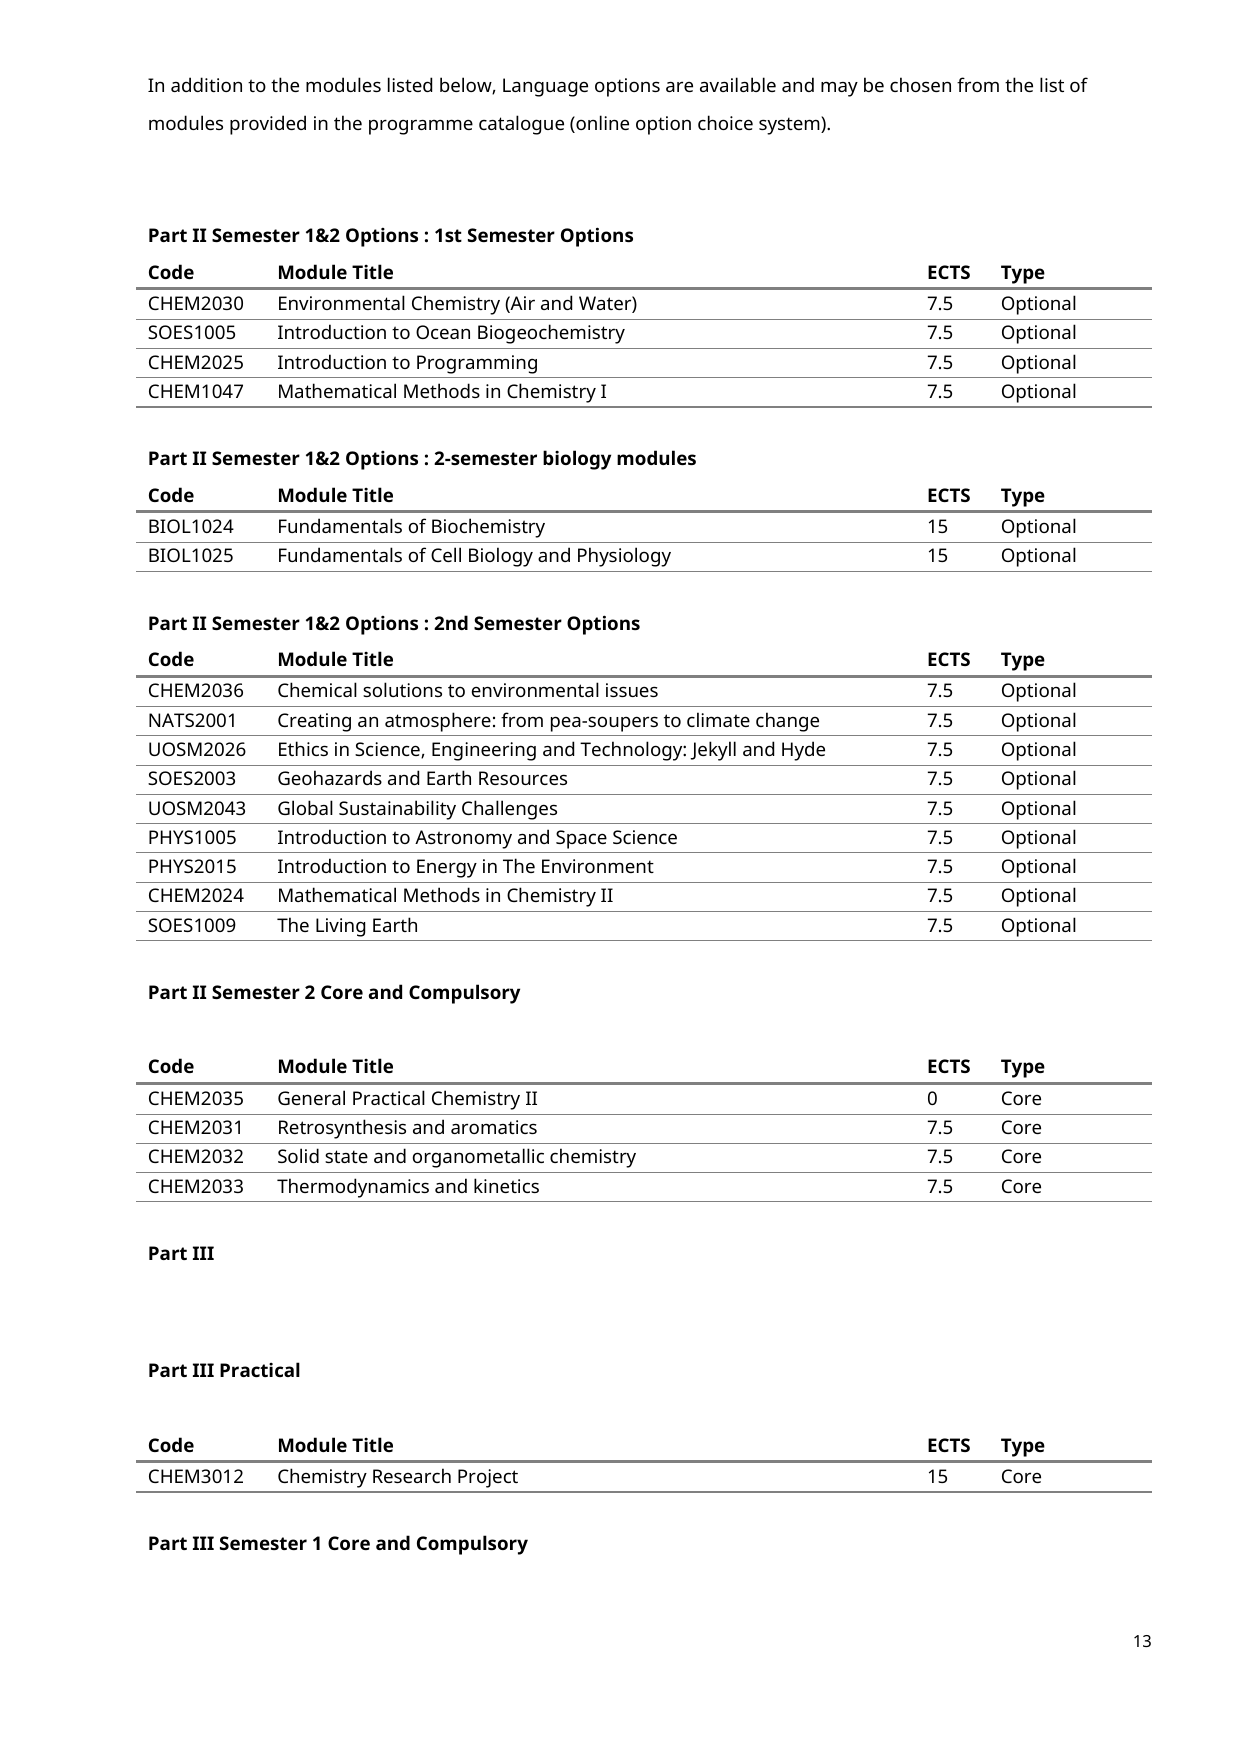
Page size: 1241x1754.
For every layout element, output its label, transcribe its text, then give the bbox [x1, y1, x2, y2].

table_cell Thermodynamics and kinetics [266, 1173, 916, 1201]
table_cell 7.5 [916, 349, 989, 377]
table_cell Introduction to Energy in The Environment [266, 853, 916, 882]
table_cell ECTS [916, 1432, 989, 1460]
table_cell Retrosynthesis and aromatics [266, 1115, 916, 1143]
table_cell In addition to the modules listed below, Language options are available and may be chosen from the list of modules provided in the programme catalogue (online option choice system). [136, 71, 1152, 184]
table_cell Fundamentals of Cell Biology and Physiology [266, 543, 916, 571]
table_cell Type [989, 482, 1152, 510]
table_cell CHEM2025 [136, 349, 266, 377]
table_cell Code [136, 646, 266, 674]
table_cell Optional [989, 853, 1152, 882]
table_cell Core [989, 1115, 1152, 1143]
table_cell Optional [989, 707, 1152, 735]
table_cell Code [136, 259, 266, 287]
table_cell Core [989, 1173, 1152, 1201]
table_cell Module Title [266, 259, 916, 287]
table_cell 7.5 [916, 766, 989, 794]
table_cell Chemical solutions to environmental issues [266, 678, 916, 706]
table_cell 7.5 [916, 883, 989, 911]
table_cell Fundamentals of Biochemistry [266, 513, 916, 542]
table_cell SOES1005 [136, 320, 266, 348]
table_cell 7.5 [916, 824, 989, 852]
table_cell Module Title [266, 646, 916, 674]
table_cell Optional [989, 824, 1152, 852]
table_cell PHYS1005 [136, 824, 266, 852]
table_cell ECTS [916, 259, 989, 287]
table_cell Code [136, 482, 266, 510]
table_cell Part II Semester 2 Core and Compulsory [136, 941, 1152, 1054]
table_cell Module Title [266, 1054, 916, 1082]
table_cell Part III [136, 1202, 1152, 1319]
table_cell Optional [989, 795, 1152, 823]
table_cell Module Title [266, 1432, 916, 1460]
table_cell Part II Semester 1&2 Options : 2-semester biology modules [136, 408, 1152, 482]
table_cell Optional [989, 736, 1152, 764]
table_cell Core [989, 1463, 1152, 1491]
table_cell Module Title [266, 482, 916, 510]
table_cell Solid state and organometallic chemistry [266, 1144, 916, 1172]
table_cell 7.5 [916, 1173, 989, 1201]
table_cell Introduction to Ocean Biogeochemistry [266, 320, 916, 348]
table_cell Environmental Chemistry (Air and Water) [266, 290, 916, 319]
table_cell Geohazards and Earth Resources [266, 766, 916, 794]
table_cell 7.5 [916, 678, 989, 706]
table_cell The Living Earth [266, 912, 916, 940]
table_cell CHEM2024 [136, 883, 266, 911]
table_cell Mathematical Methods in Chemistry I [266, 378, 916, 406]
table_cell Introduction to Programming [266, 349, 916, 377]
table_cell Part III Practical [136, 1319, 1152, 1432]
table_cell 7.5 [916, 853, 989, 882]
table_cell Creating an atmosphere: from pea-soupers to climate change [266, 707, 916, 735]
table_cell Introduction to Astronomy and Space Science [266, 824, 916, 852]
table_cell CHEM2031 [136, 1115, 266, 1143]
table_cell Mathematical Methods in Chemistry II [266, 883, 916, 911]
table_cell 7.5 [916, 1144, 989, 1172]
table_cell Type [989, 646, 1152, 674]
table_cell UOSM2026 [136, 736, 266, 764]
table_cell ECTS [916, 646, 989, 674]
table_cell Optional [989, 378, 1152, 406]
table_cell 15 [916, 513, 989, 542]
table_cell CHEM2036 [136, 678, 266, 706]
table_cell 7.5 [916, 378, 989, 406]
table_cell CHEM2030 [136, 290, 266, 319]
table_cell Core [989, 1144, 1152, 1172]
table_cell Ethics in Science, Engineering and Technology: Jekyll and Hyde [266, 736, 916, 764]
table_cell Type [989, 1432, 1152, 1460]
table_cell 7.5 [916, 1115, 989, 1143]
table_cell 7.5 [916, 707, 989, 735]
table_cell 7.5 [916, 320, 989, 348]
table_cell Core [989, 1085, 1152, 1113]
table_cell CHEM2033 [136, 1173, 266, 1201]
table_cell Code [136, 1054, 266, 1082]
table_cell 7.5 [916, 795, 989, 823]
table_cell BIOL1024 [136, 513, 266, 542]
table_cell Optional [989, 912, 1152, 940]
table_cell 7.5 [916, 912, 989, 940]
table_cell 15 [916, 1463, 989, 1491]
table_cell Type [989, 259, 1152, 287]
table_cell Part II Semester 1&2 Options : 2nd Semester Options [136, 572, 1152, 646]
table_cell Optional [989, 883, 1152, 911]
table_cell Type [989, 1054, 1152, 1082]
table_cell Part II Semester 1&2 Options : 1st Semester Options [136, 185, 1152, 259]
table_cell ECTS [916, 482, 989, 510]
table_cell ECTS [916, 1054, 989, 1082]
table_cell CHEM3012 [136, 1463, 266, 1491]
table_cell Optional [989, 349, 1152, 377]
table_cell Optional [989, 543, 1152, 571]
table_cell SOES1009 [136, 912, 266, 940]
table_cell Optional [989, 320, 1152, 348]
table_cell CHEM2032 [136, 1144, 266, 1172]
table_cell PHYS2015 [136, 853, 266, 882]
table_cell NATS2001 [136, 707, 266, 735]
table_cell 7.5 [916, 290, 989, 319]
table_cell Part III Semester 1 Core and Compulsory [136, 1493, 1152, 1605]
table_cell General Practical Chemistry II [266, 1085, 916, 1113]
table_cell BIOL1025 [136, 543, 266, 571]
table_cell Optional [989, 678, 1152, 706]
table_cell Optional [989, 290, 1152, 319]
table_cell SOES2003 [136, 766, 266, 794]
table_cell Optional [989, 766, 1152, 794]
table_cell Chemistry Research Project [266, 1463, 916, 1491]
table_cell CHEM2035 [136, 1085, 266, 1113]
table_cell Global Sustainability Challenges [266, 795, 916, 823]
table_cell 7.5 [916, 736, 989, 764]
table_cell 0 [916, 1085, 989, 1113]
table_cell CHEM1047 [136, 378, 266, 406]
table_cell Code [136, 1432, 266, 1460]
table_cell UOSM2043 [136, 795, 266, 823]
table_cell 15 [916, 543, 989, 571]
table_cell Optional [989, 513, 1152, 542]
